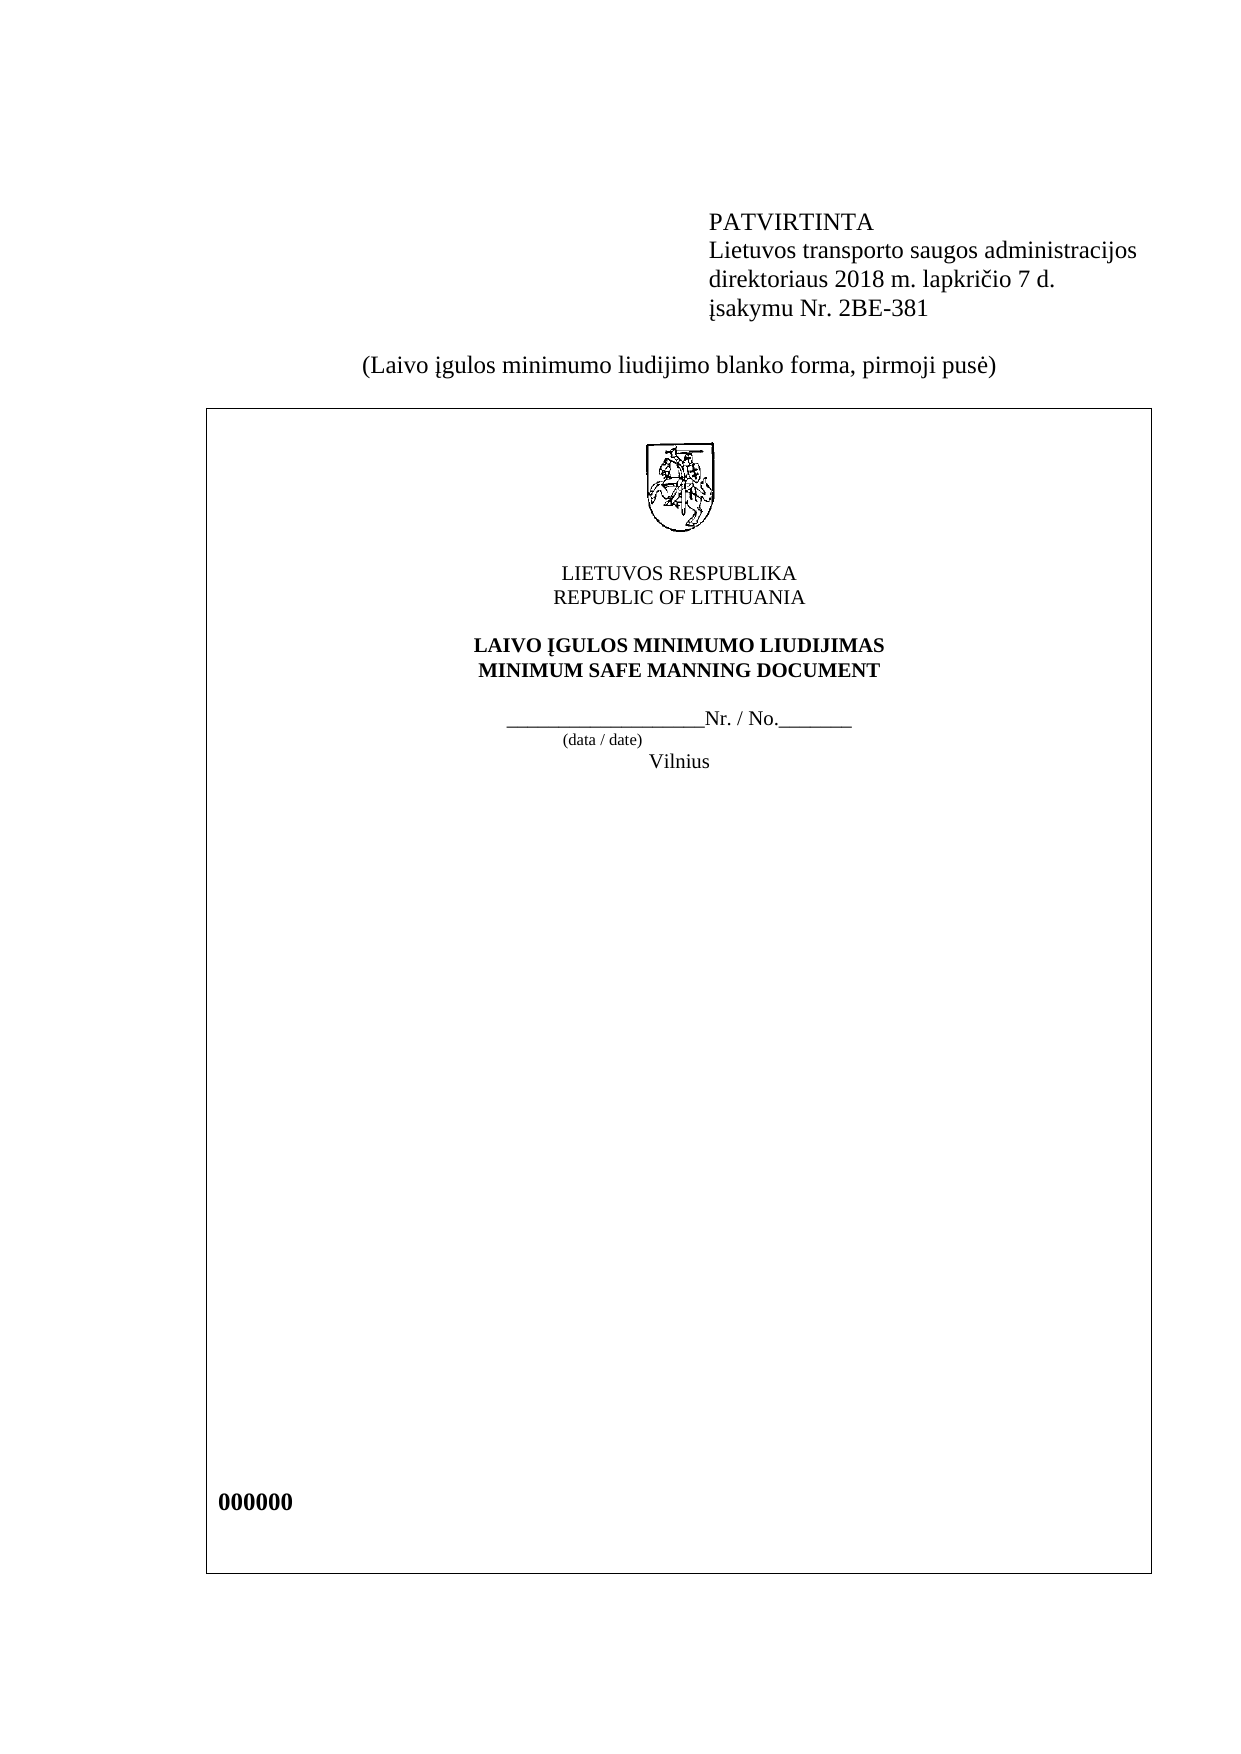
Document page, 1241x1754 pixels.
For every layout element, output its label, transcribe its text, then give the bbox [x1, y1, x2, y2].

text PATVIRTINTA [709, 207, 1181, 235]
text direktoriaus 2018 m. lapkričio 7 d. [709, 264, 1181, 293]
text (Laivo įgulos minimumo liudijimo blanko forma, pirmoji pusė) [177, 350, 1181, 379]
table_header LIETUVOS RESPUBLIKA REPUBLIC OF LITHUANIA LAIVO ĮGULOS MINIMUMO LIUDIJIMAS MINIMUM SAFE MANNING DOCUMENT ___________________Nr. / No._______ (data / date) Vilnius 000000 [207, 409, 1151, 1573]
text įsakymu Nr. 2BE-381 [709, 293, 1181, 322]
text Lietuvos transporto saugos administracijos [709, 235, 1181, 264]
